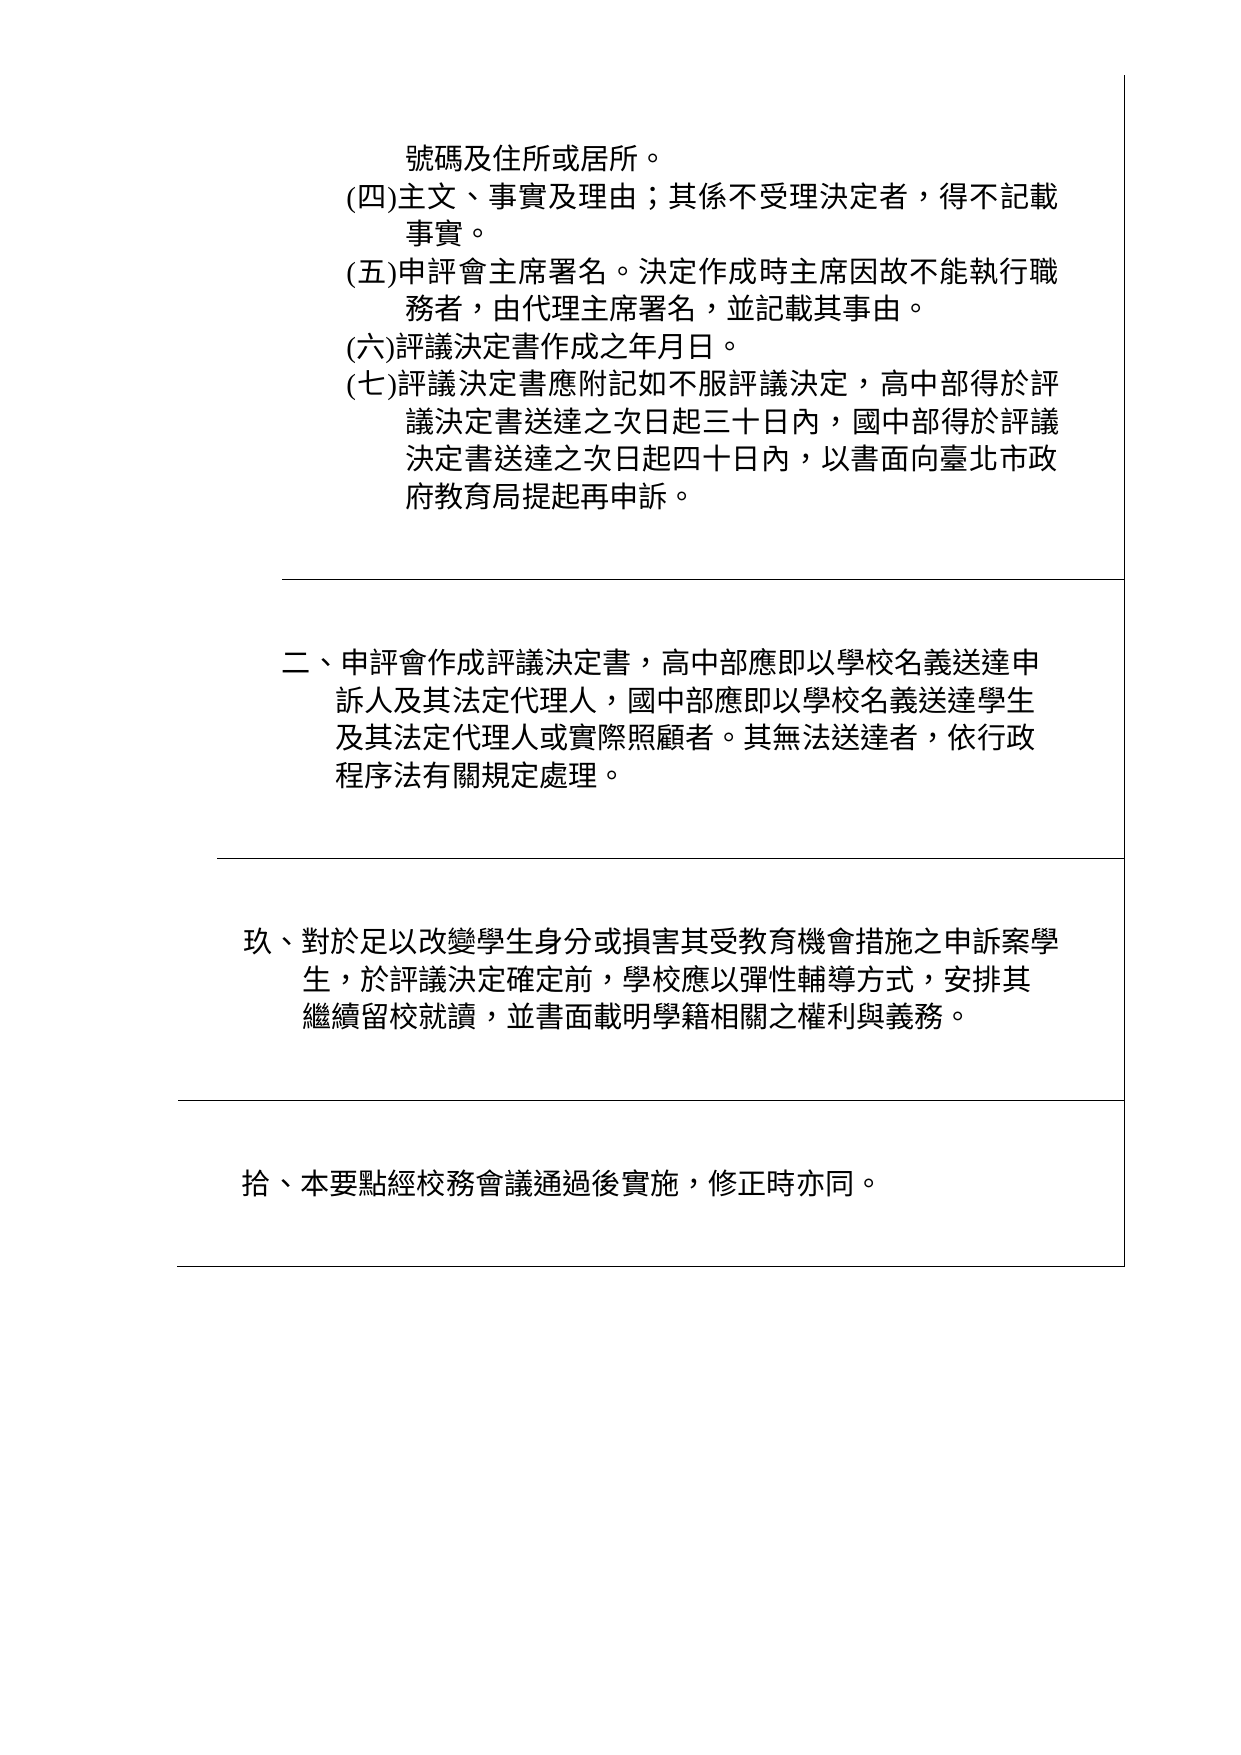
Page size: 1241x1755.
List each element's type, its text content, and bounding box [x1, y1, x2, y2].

text (六)評議決定書作成之年月日。 [282, 327, 1124, 364]
text 玖、對於足以改變學生身分或損害其受教育機會措施之申訴案學生，於評議決定確定前，學校應以彈性輔導方式，安排其繼續留校就讀，並書面載明學籍相關之權利與義務。 [178, 858, 1124, 1100]
text (七)評議決定書應附記如不服評議決定，高中部得於評議決定書送達之次日起三十日內，國中部得於評議決定書送達之次日起四十日內，以書面向臺北市政府教育局提起再申訴。 [282, 364, 1124, 579]
text 拾、本要點經校務會議通過後實施，修正時亦同。 [177, 1100, 1124, 1266]
text 號碼及住所或居所。 [282, 75, 1124, 177]
text (四)主文、事實及理由；其係不受理決定者，得不記載事實。 [282, 177, 1124, 252]
text 二、申評會作成評議決定書，高中部應即以學校名義送達申訴人及其法定代理人，國中部應即以學校名義送達學生及其法定代理人或實際照顧者。其無法送達者，依行政程序法有關規定處理。 [217, 579, 1124, 858]
text (五)申評會主席署名。決定作成時主席因故不能執行職務者，由代理主席署名，並記載其事由。 [282, 252, 1124, 327]
